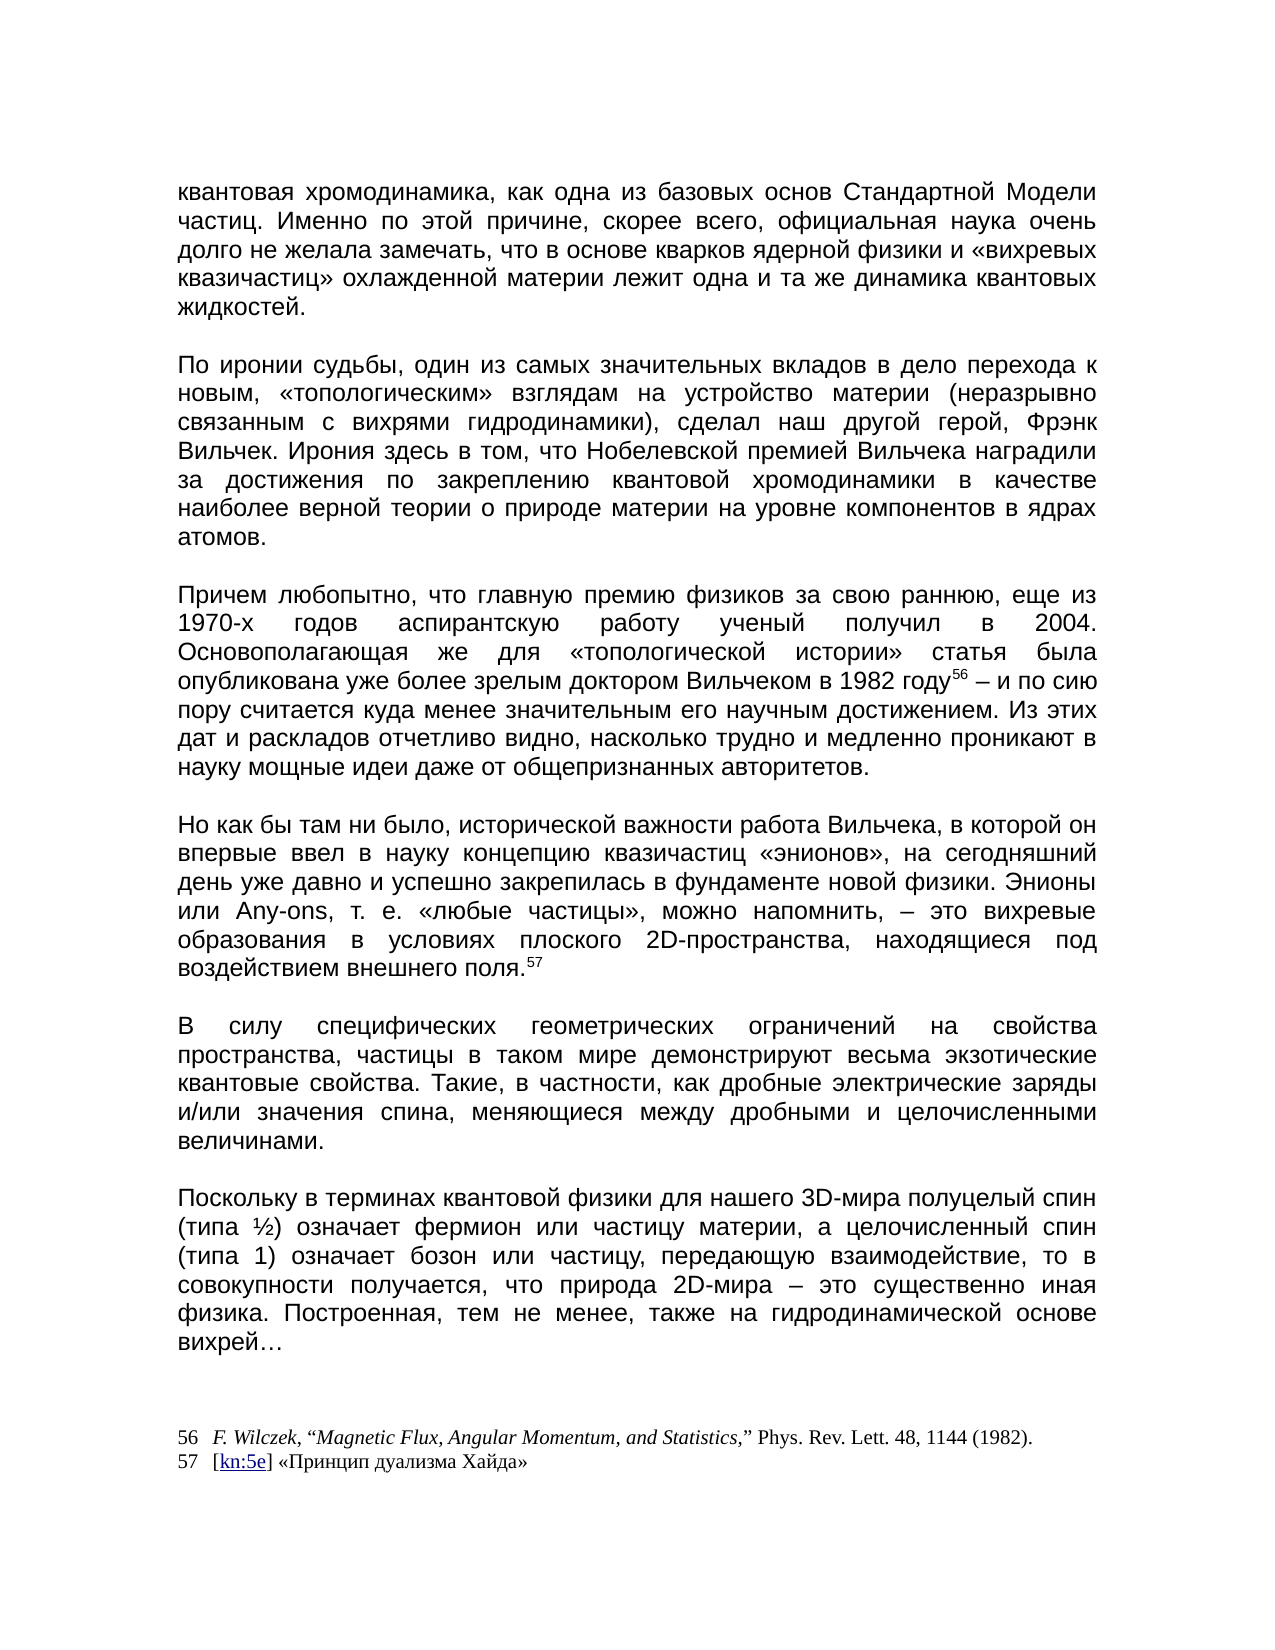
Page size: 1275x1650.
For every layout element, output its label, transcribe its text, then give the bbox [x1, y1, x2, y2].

text F. Wilczek, “Magnetic Flux, Angular Momentum, and Statistics,” Phys. Rev. Lett. 48, 1144 (1982). [177, 1425, 1098, 1449]
text квантовая хромодинамика, как одна из базовых основ Стандартной Модели частиц. Именно по этой причине, скорее всего, официальная наука очень долго не желала замечать, что в основе кварков ядерной физики и «вихревых квазичастиц» охлажденной материи лежит одна и та же динамика квантовых жидкостей. [177, 177, 1098, 321]
text Но как бы там ни было, исторической важности работа Вильчека, в которой он впервые ввел в науку концепцию квазичастиц «энионов», на сегодняшний день уже давно и успешно закрепилась в фундаменте новой физики. Энионы или Any-ons, т. е. «любые частицы», можно напомнить, – это вихревые образования в условиях плоского 2D-пространства, находящиеся под воздействием внешнего поля. [177, 810, 1098, 982]
text По иронии судьбы, один из самых значительных вкладов в дело перехода к новым, «топологическим» взглядам на устройство материи (неразрывно связанным с вихрями гидродинамики), сделал наш другой герой, Фрэнк Вильчек. Ирония здесь в том, что Нобелевской премией Вильчека наградили за достижения по закреплению квантовой хромодинамики в качестве наиболее верной теории о природе материи на уровне компонентов в ядрах атомов. [177, 350, 1098, 551]
text В силу специфических геометрических ограничений на свойства пространства, частицы в таком мире демонстрируют весьма экзотические квантовые свойства. Такие, в частности, как дробные электрические заряды и/или значения спина, меняющиеся между дробными и целочисленными величинами. [177, 1011, 1098, 1155]
text Причем любопытно, что главную премию физиков за свою раннюю, еще из 1970-х годов аспирантскую работу ученый получил в 2004. Основополагающая же для «топологической истории» статья была опубликована уже более зрелым доктором Вильчеком в 1982 году – и по сию пору считается куда менее значительным его научным достижением. Из этих дат и раскладов отчетливо видно, насколько трудно и медленно проникают в науку мощные идеи даже от общепризнанных авторитетов. [177, 580, 1098, 781]
text Поскольку в терминах квантовой физики для нашего 3D-мира полуцелый спин (типа ½) означает фермион или частицу материи, а целочисленный спин (типа 1) означает бозон или частицу, передающую взаимодействие, то в совокупности получается, что природа 2D-мира – это существенно иная физика. Построенная, тем не менее, также на гидродинамической основе вихрей… [177, 1183, 1098, 1356]
text [kn:5e] «Принцип дуализма Хайда» [177, 1449, 1098, 1473]
